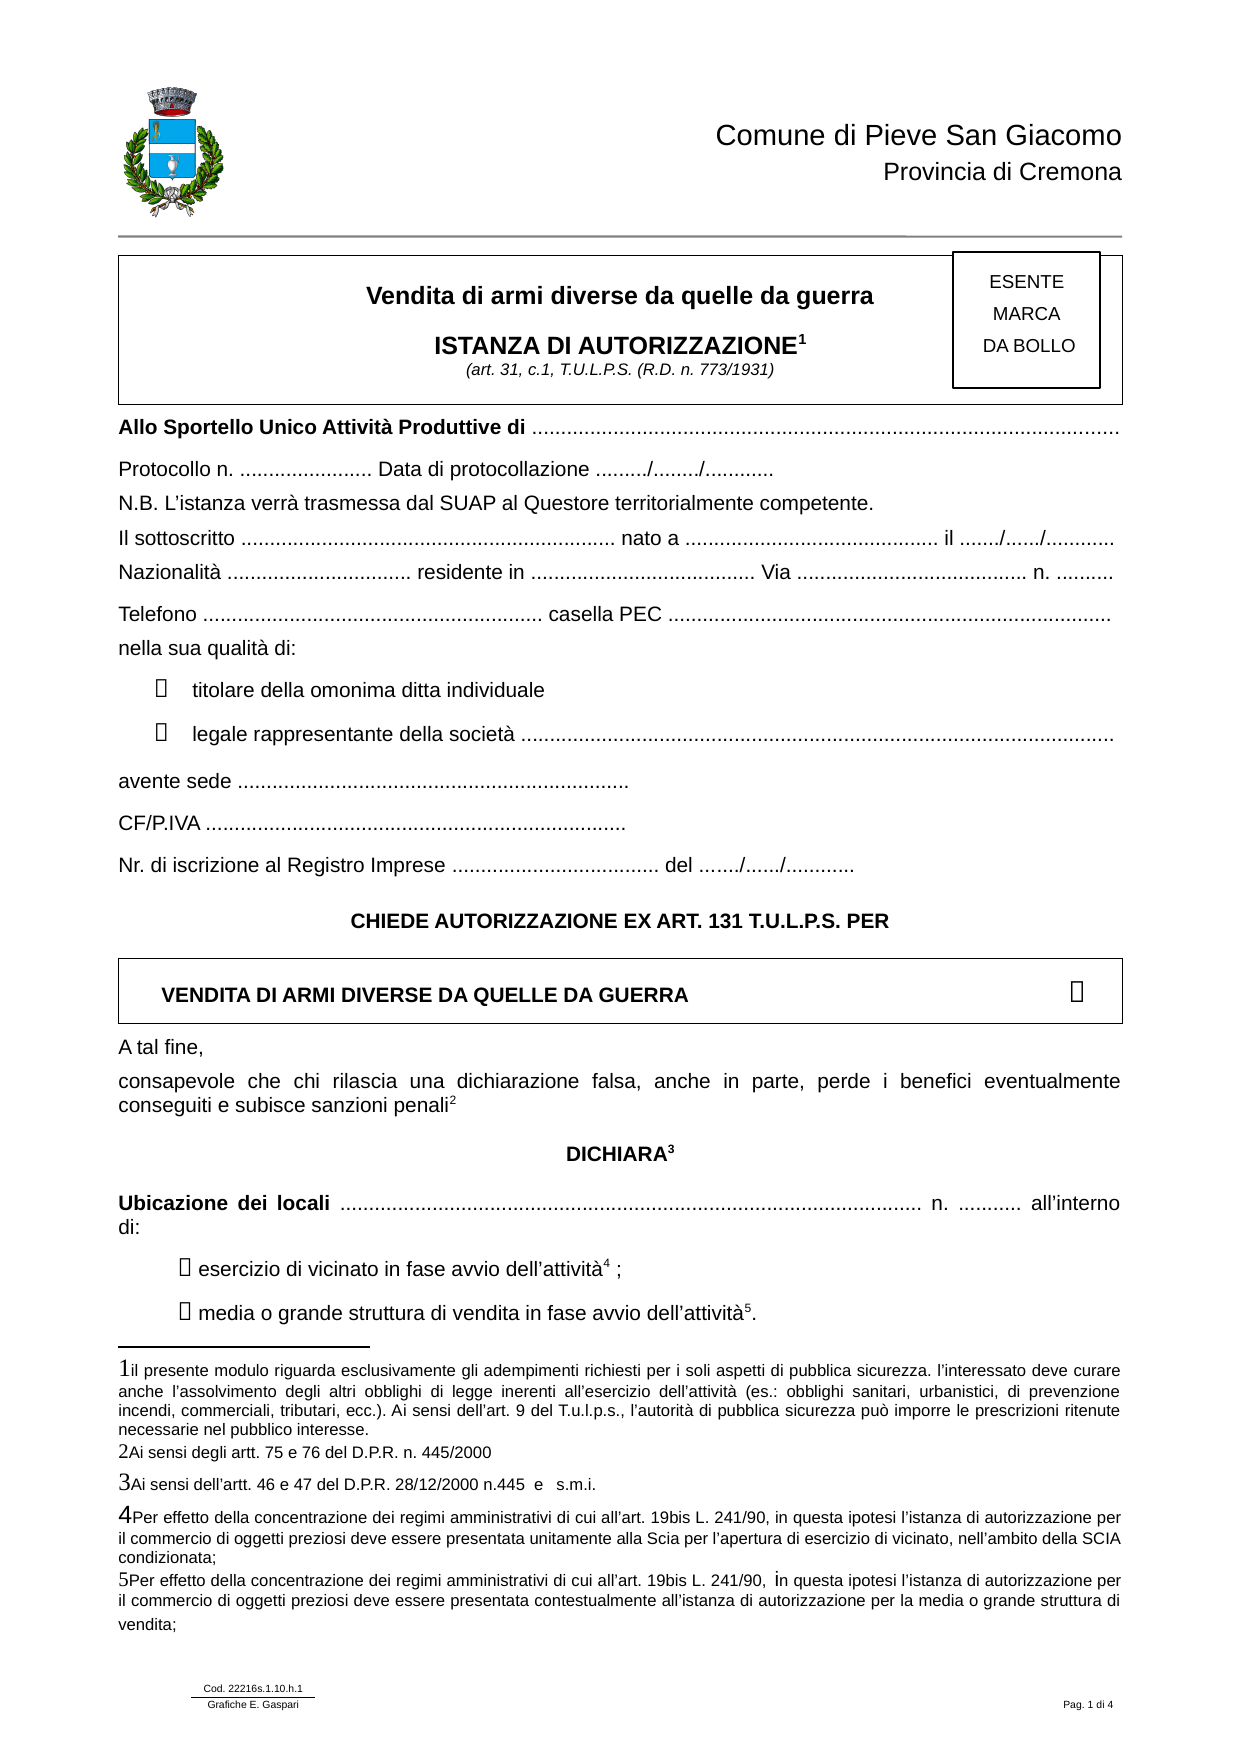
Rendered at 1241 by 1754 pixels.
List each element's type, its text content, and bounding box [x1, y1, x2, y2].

text Nr. di iscrizione al Registro Imprese .................................... del ......./....../............ [118, 852, 1122, 876]
text CHIEDE AUTORIZZAZIONE EX ART. 131 T.U.L.P.S. PER [118, 909, 1122, 933]
text Per effetto della concentrazione dei regimi amministrativi di cui all’art. 19bis L. 241/90, in questa ipotesi l’istanza di autorizzazione per il commercio di oggetti preziosi deve essere presentata unitamente alla Scia per l’apertura di esercizio di vicinato, nell’ambito della SCIA condizionata; [118, 1500, 1122, 1567]
table_header VENDITA DI ARMI DIVERSE DA QUELLE DA GUERRA  [119, 959, 1122, 1023]
text nella sua qualità di: [118, 636, 1122, 660]
text avente sede .................................................................... [118, 769, 1122, 793]
text Provincia di Cremona [224, 157, 1122, 185]
text consapevole che chi rilascia una dichiarazione falsa, anche in parte, perde i benefici eventualmente conseguiti e subisce sanzioni penali [118, 1069, 1122, 1117]
text Nazionalità ................................ residente in ....................................... Via ........................................ n. .......... [118, 560, 1122, 584]
text Per effetto della concentrazione dei regimi amministrativi di cui all’art. 19bis L. 241/90, in questa ipotesi l’istanza di autorizzazione per il commercio di oggetti preziosi deve essere presentata contestualmente all’istanza di autorizzazione per la media o grande struttura di vendita; [118, 1567, 1122, 1636]
text Comune di Pieve San Giacomo [224, 118, 1122, 152]
text  legale rappresentante della società ....................................................................................................... [153, 715, 1122, 749]
text Ai sensi degli artt. 75 e 76 del D.P.R. n. 445/2000 [118, 1439, 1122, 1463]
text Allo Sportello Unico Attività Produttive di [118, 415, 1122, 439]
text Ubicazione dei locali ..................................................................................................... n. ........... all’interno di: [118, 1191, 1122, 1239]
text A tal fine, [118, 1035, 1122, 1059]
table_header Vendita di armi diverse da quelle da guerra ISTANZA DI AUTORIZZAZIONE (art. 31, c.1, T.U.L.P.S. (R.D. n. 773/1931) [119, 256, 1122, 404]
text DICHIARA [118, 1142, 1122, 1166]
picture [122, 87, 224, 219]
text Il sottoscritto ................................................................. nato a ............................................ il ......./....../............ [118, 526, 1122, 549]
text Protocollo n. ....................... Data di protocollazione ........./......../............ [118, 457, 1122, 481]
text Ai sensi dell’artt. 46 e 47 del D.P.R. 28/12/2000 n.445 e s.m.i. [118, 1467, 1122, 1496]
text N.B. L’istanza verrà trasmessa dal SUAP al Questore territorialmente competente. [118, 491, 1122, 515]
text  esercizio di vicinato in fase avvio dell’attività ; [177, 1249, 1122, 1283]
text  titolare della omonima ditta individuale [153, 670, 1122, 704]
text  media o grande struttura di vendita in fase avvio dell’attività. [177, 1294, 1122, 1328]
text Telefono ........................................................... casella PEC ............................................................................. [118, 601, 1122, 625]
text CF/P.IVA ......................................................................... [118, 811, 1122, 835]
